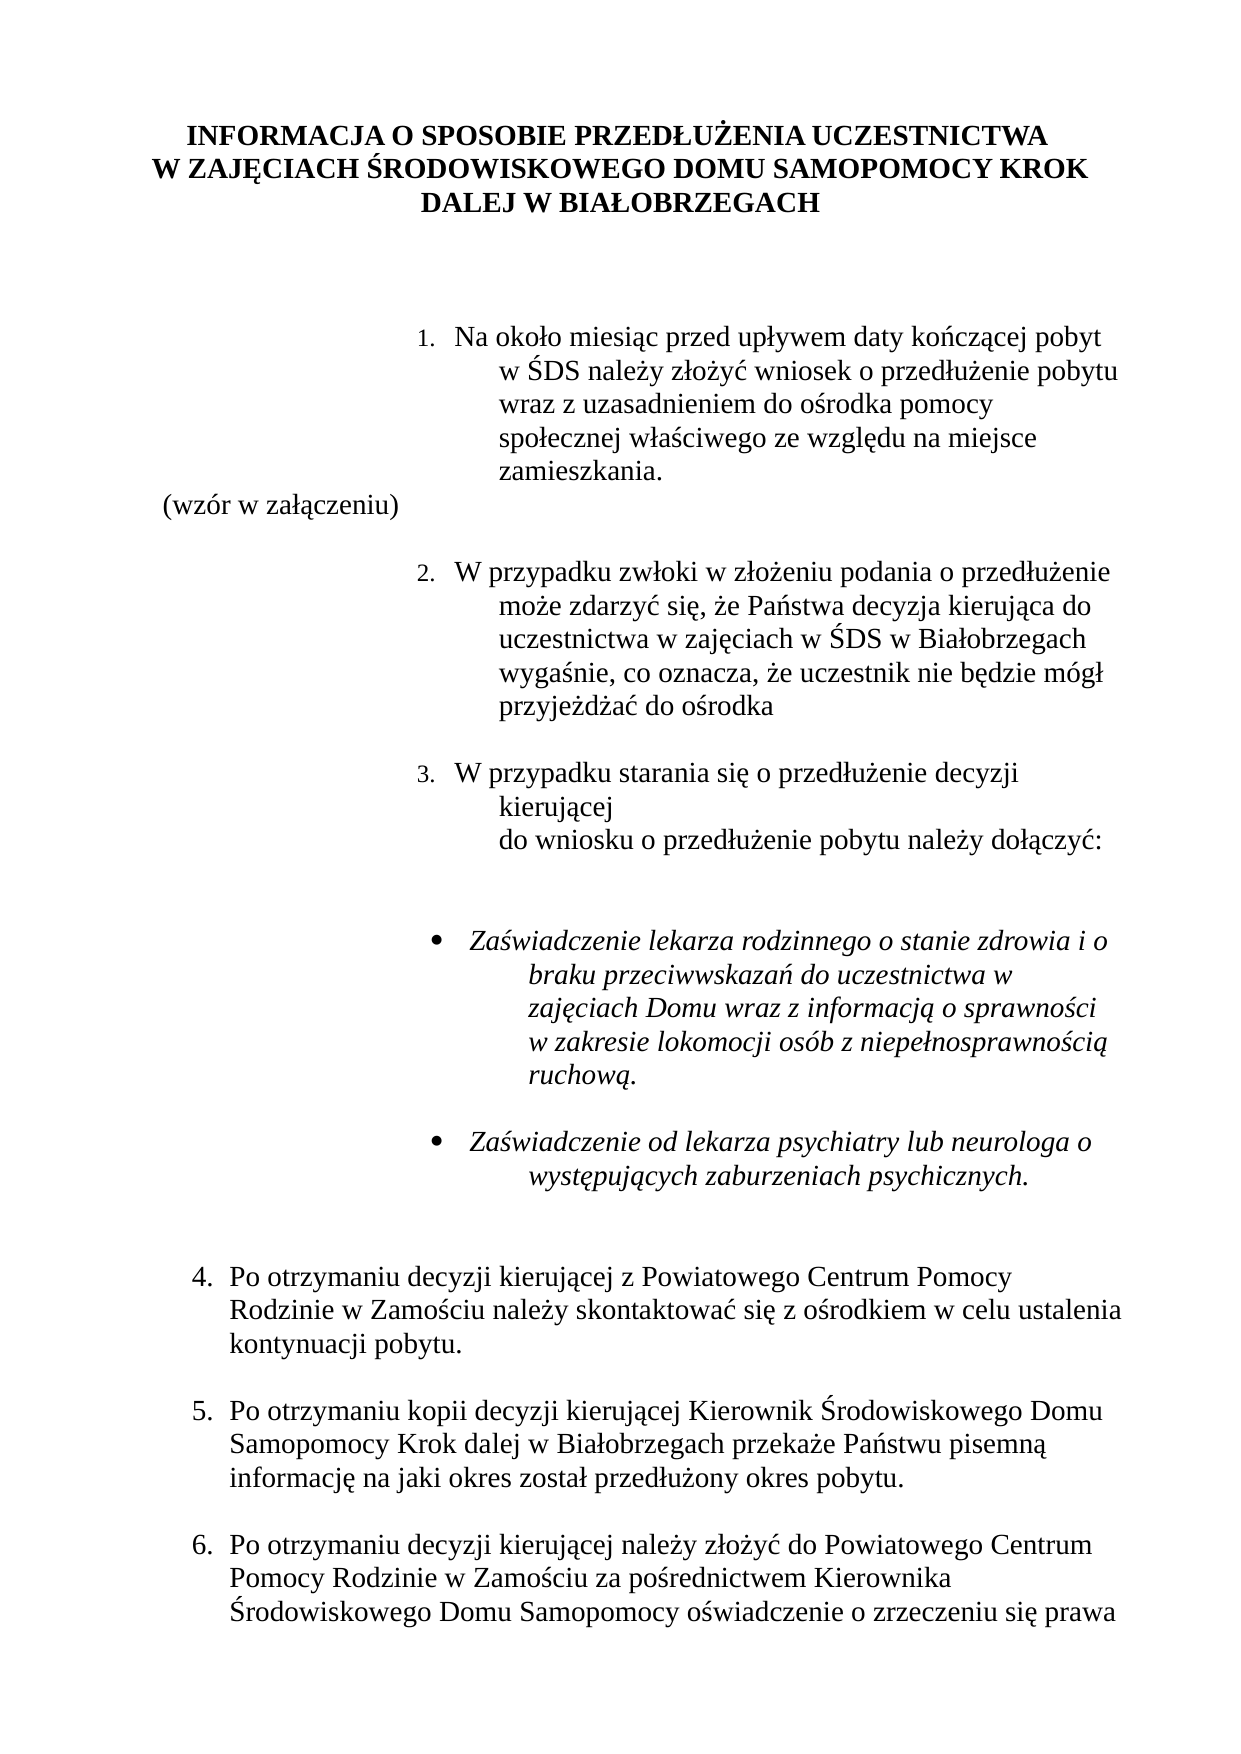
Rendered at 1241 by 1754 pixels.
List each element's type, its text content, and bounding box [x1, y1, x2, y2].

list Zaświadczenie lekarza rodzinnego o stanie zdrowia i o braku przeciwwskazań do uczestnictwa w zajęciach Domu wraz z informacją o sprawności w zakresie lokomocji osób z niepełnosprawnością ruchową. [432, 923, 1122, 1091]
list Zaświadczenie od lekarza psychiatry lub neurologa o występujących zaburzeniach psychicznych. [432, 1124, 1122, 1192]
text (wzór w załączeniu) [162, 487, 1122, 521]
list Po otrzymaniu decyzji kierującej z Powiatowego Centrum Pomocy Rodzinie w Zamościu należy skontaktować się z ośrodkiem w celu ustalenia kontynuacji pobytu. [192, 1259, 1122, 1359]
list Na około miesiąc przed upływem daty kończącej pobyt w ŚDS należy złożyć wniosek o przedłużenie pobytu wraz z uzasadnieniem do ośrodka pomocy społecznej właściwego ze względu na miejsce zamieszkania. [417, 319, 1122, 487]
list W przypadku starania się o przedłużenie decyzji kierującej do wniosku o przedłużenie pobytu należy dołączyć: [417, 755, 1122, 856]
list Po otrzymaniu decyzji kierującej należy złożyć do Powiatowego Centrum Pomocy Rodzinie w Zamościu za pośrednictwem Kierownika Środowiskowego Domu Samopomocy oświadczenie o zrzeczeniu się prawa [192, 1527, 1122, 1628]
text INFORMACJA O SPOSOBIE PRZEDŁUŻENIA UCZESTNICTWA W ZAJĘCIACH ŚRODOWISKOWEGO DOMU SAMOPOMOCY KROK DALEJ W BIAŁOBRZEGACH [118, 118, 1122, 219]
list Po otrzymaniu kopii decyzji kierującej Kierownik Środowiskowego Domu Samopomocy Krok dalej w Białobrzegach przekaże Państwu pisemną informację na jaki okres został przedłużony okres pobytu. [192, 1393, 1122, 1493]
list W przypadku zwłoki w złożeniu podania o przedłużenie może zdarzyć się, że Państwa decyzja kierująca do uczestnictwa w zajęciach w ŚDS w Białobrzegach wygaśnie, co oznacza, że uczestnik nie będzie mógł przyjeżdżać do ośrodka [417, 554, 1122, 722]
